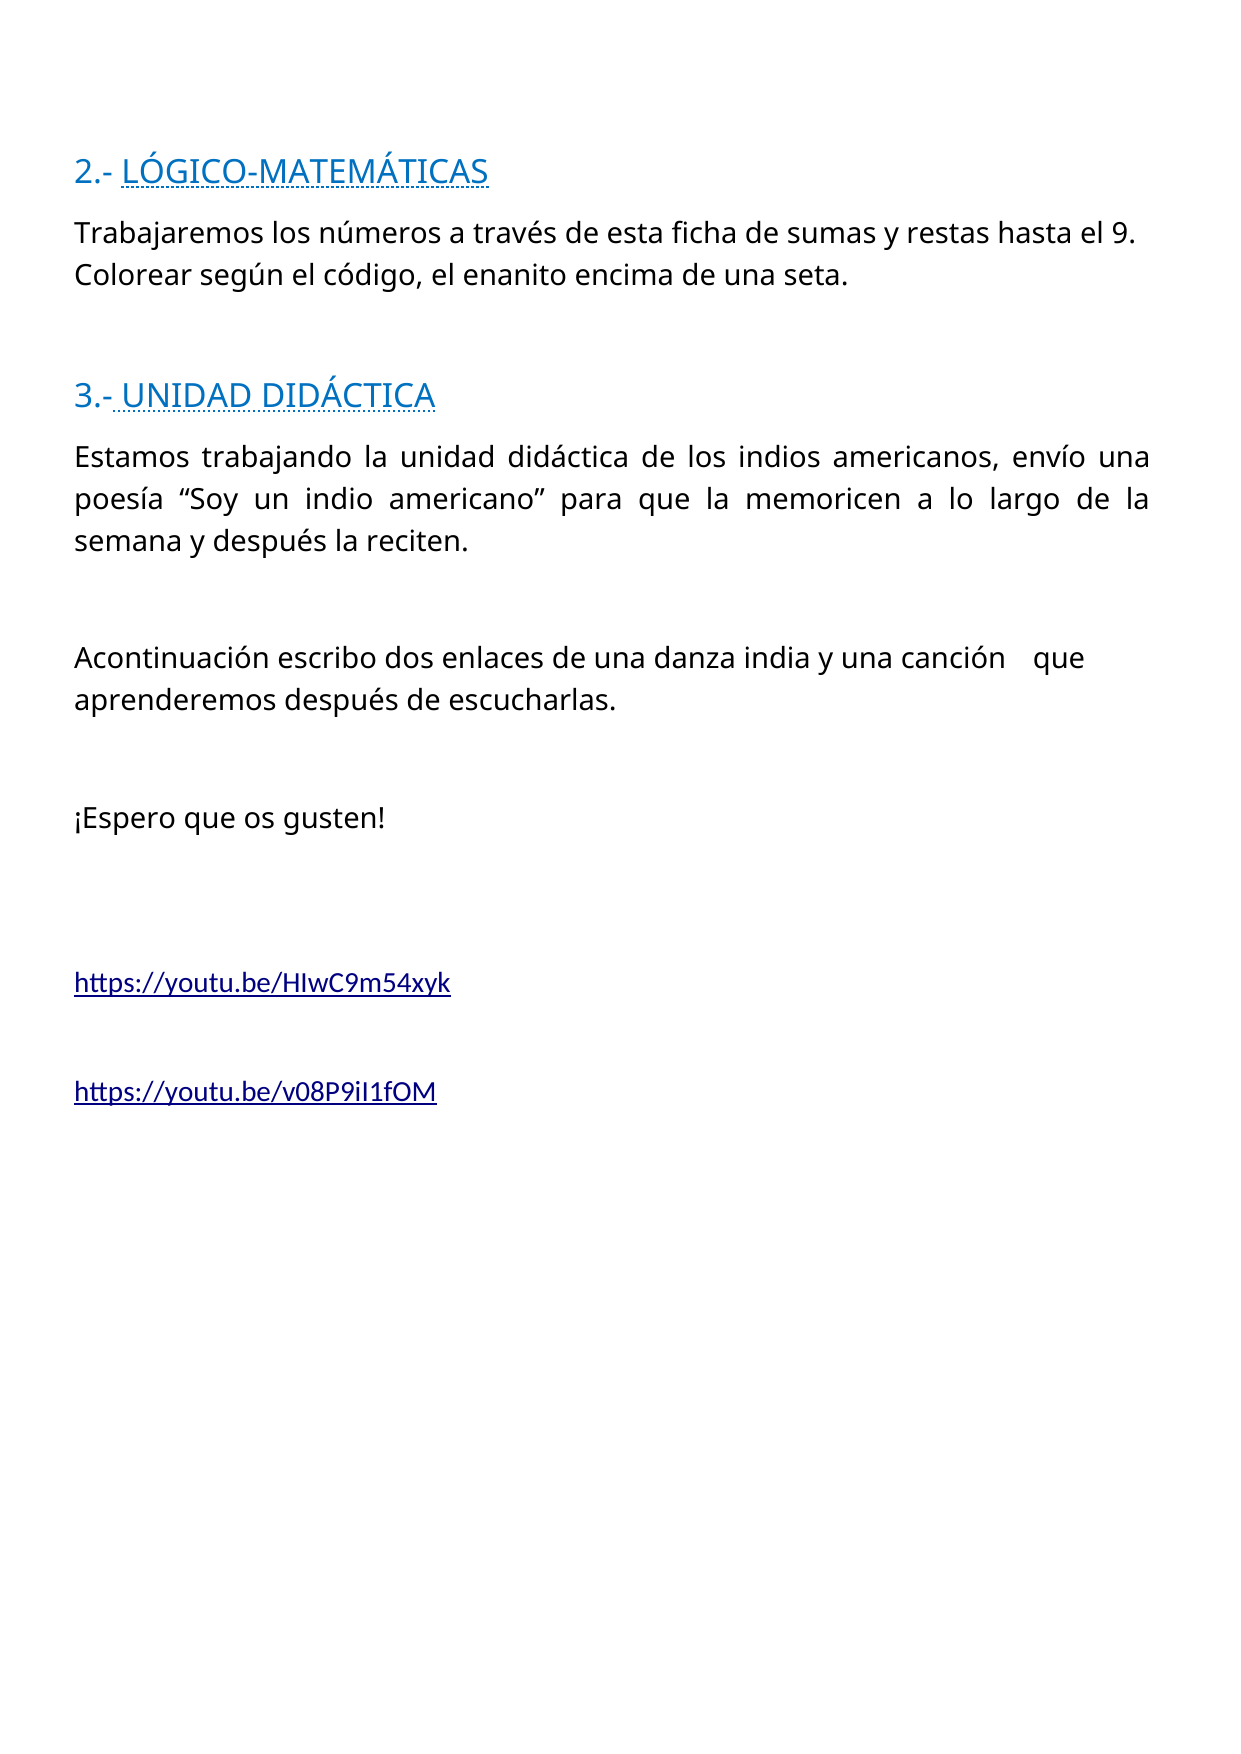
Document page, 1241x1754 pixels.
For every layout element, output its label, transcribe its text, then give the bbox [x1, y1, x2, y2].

text 3.- UNIDAD DIDÁCTICA [74, 372, 1152, 417]
text https://youtu.be/HIwC9m54xyk [74, 964, 1152, 1000]
text 2.- LÓGICO-MATEMÁTICAS [74, 148, 1152, 193]
text https://youtu.be/v08P9iI1fOM [74, 1073, 1152, 1109]
text Trabajaremos los números a través de esta ficha de sumas y restas hasta el 9. Colorear según el código, el enanito encima de una seta. [74, 212, 1152, 294]
text Estamos trabajando la unidad didáctica de los indios americanos, envío una poesía “Soy un indio americano” para que la memoricen a lo largo de la semana y después la reciten. [74, 436, 1152, 560]
text Acontinuación escribo dos enlaces de una danza india y una canción que aprenderemos después de escucharlas. [74, 638, 1152, 719]
text ¡Espero que os gusten! [74, 797, 1152, 837]
